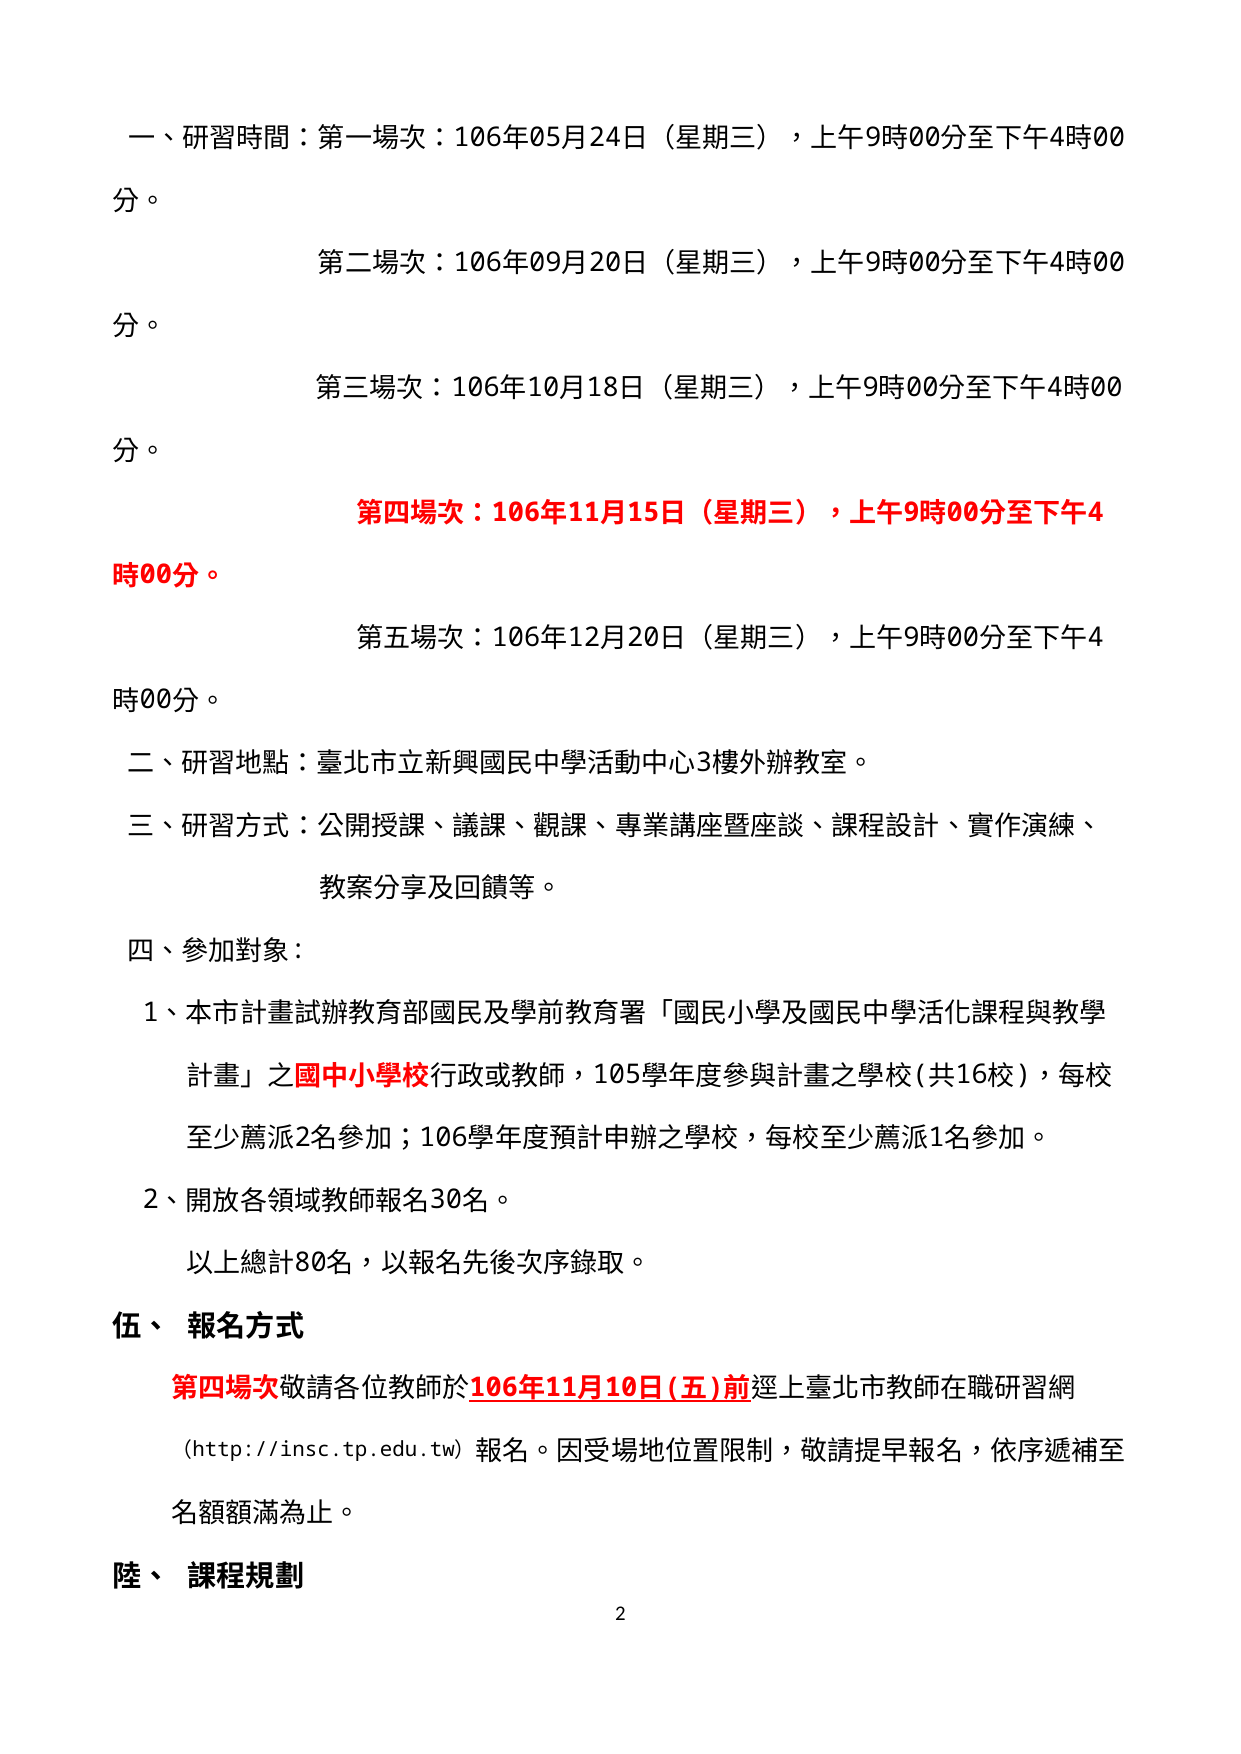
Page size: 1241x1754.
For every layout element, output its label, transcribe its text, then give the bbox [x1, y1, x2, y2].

text 三、研習方式：公開授課、議課、觀課、專業講座暨座談、課程設計、實作演練、教案分享及回饋等。 [127, 782, 1128, 907]
text 第五場次：106年12月20日（星期三），上午9時00分至下午4時00分。 [112, 594, 1128, 719]
list 課程規劃 [112, 1532, 1128, 1594]
text 第四場次敬請各位教師於106年11月10日(五)前逕上臺北市教師在職研習網（http://insc.tp.edu.tw）報名。因受場地位置限制，敬請提早報名，依序遞補至名額額滿為止。 [171, 1344, 1128, 1532]
text 四、參加對象: [127, 907, 1128, 969]
text 第四場次：106年11月15日（星期三），上午9時00分至下午4時00分。 [112, 469, 1128, 594]
text 第三場次：106年10月18日（星期三），上午9時00分至下午4時00分。 [112, 344, 1128, 469]
text 二、研習地點：臺北市立新興國民中學活動中心3樓外辦教室。 [112, 719, 1128, 782]
text 1、本市計畫試辦教育部國民及學前教育署「國民小學及國民中學活化課程與教學計畫」之國中小學校行政或教師，105學年度參與計畫之學校(共16校)，每校至少薦派2名參加；106學年度預計申辦之學校，每校至少薦派1名參加。 [142, 969, 1128, 1157]
text 以上總計80名，以報名先後次序錄取。 [186, 1219, 1128, 1282]
text 一、研習時間：第一場次：106年05月24日（星期三），上午9時00分至下午4時00分。 [112, 94, 1128, 219]
list 報名方式 [112, 1282, 1128, 1344]
text 第二場次：106年09月20日（星期三），上午9時00分至下午4時00分。 [112, 219, 1128, 344]
text 2、開放各領域教師報名30名。 [142, 1157, 1128, 1219]
